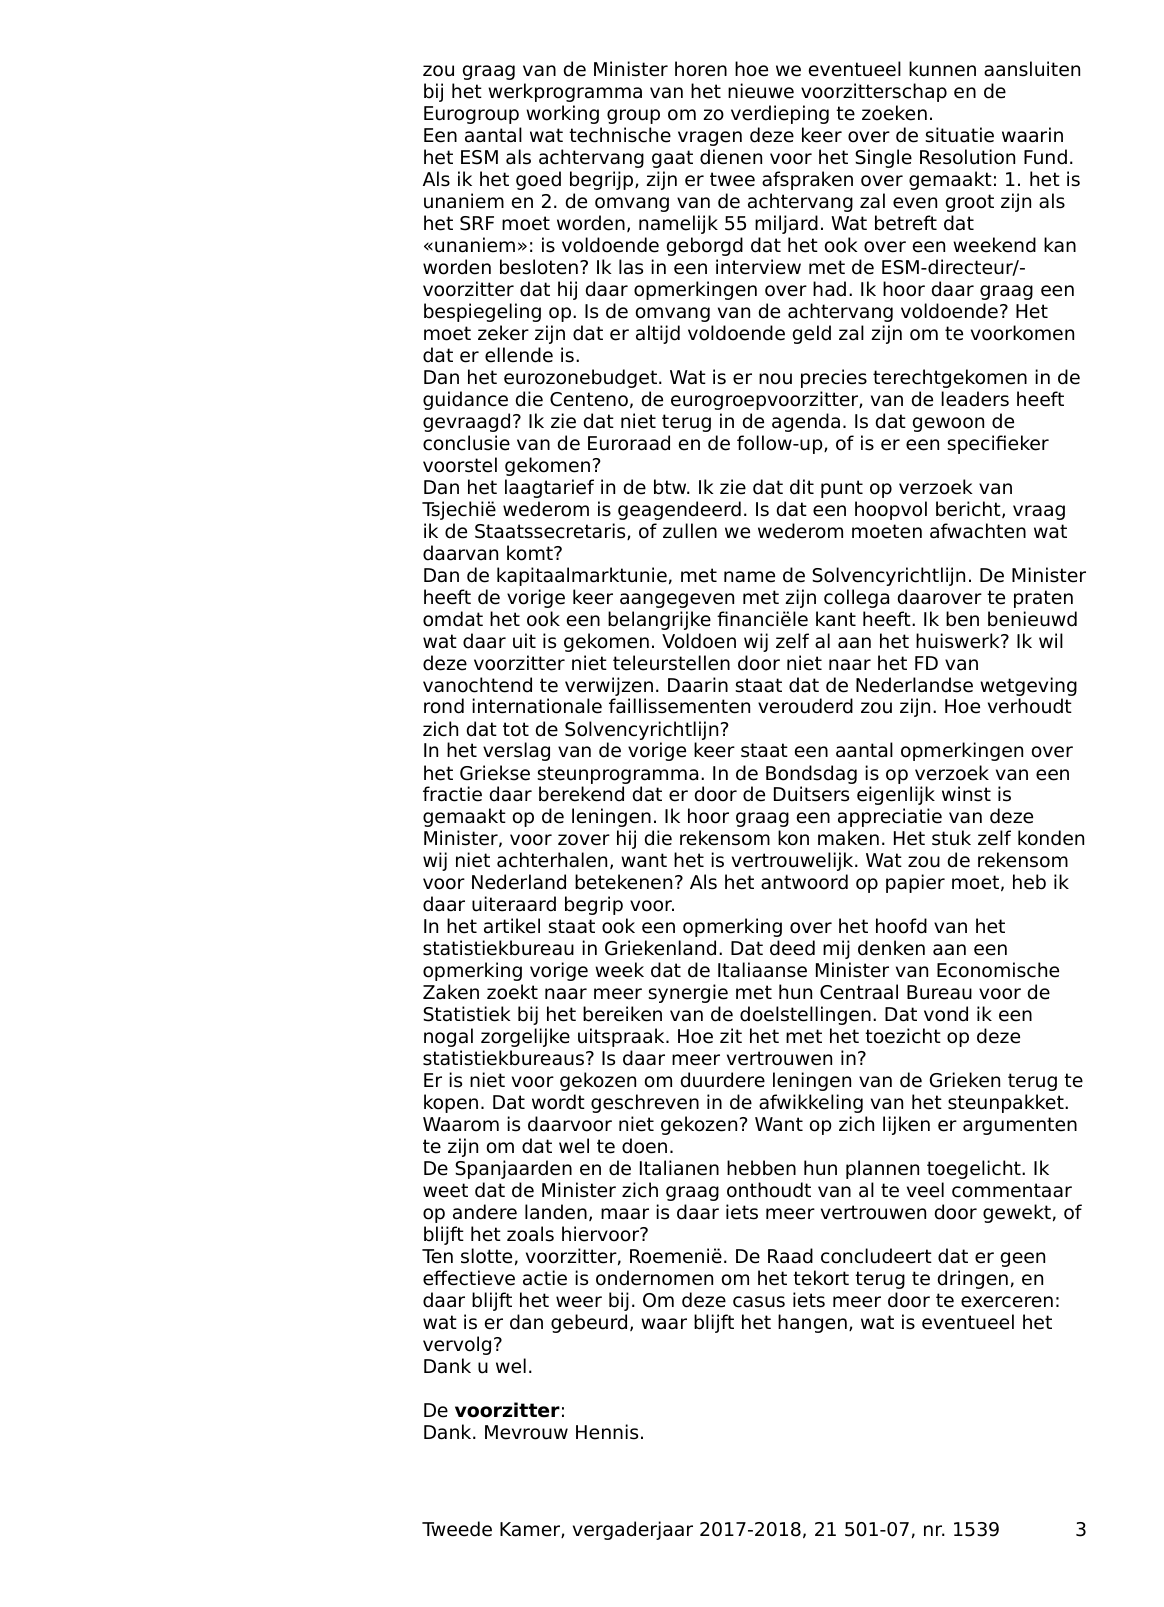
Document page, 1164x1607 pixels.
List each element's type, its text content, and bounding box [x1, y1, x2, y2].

text zou graag van de Minister horen hoe we eventueel kunnen aansluiten bij het werkprogramma van het nieuwe voorzitterschap en de Eurogroup working group om zo verdieping te zoeken. [422, 59, 1087, 125]
text In het verslag van de vorige keer staat een aantal opmerkingen over het Griekse steunprogramma. In de Bondsdag is op verzoek van een fractie daar berekend dat er door de Duitsers eigenlijk winst is gemaakt op de leningen. Ik hoor graag een appreciatie van deze Minister, voor zover hij die rekensom kon maken. Het stuk zelf konden wij niet achterhalen, want het is vertrouwelijk. Wat zou de rekensom voor Nederland betekenen? Als het antwoord op papier moet, heb ik daar uiteraard begrip voor. [422, 740, 1087, 916]
text Dan het laagtarief in de btw. Ik zie dat dit punt op verzoek van Tsjechië wederom is geagendeerd. Is dat een hoopvol bericht, vraag ik de Staatssecretaris, of zullen we wederom moeten afwachten wat daarvan komt? [422, 477, 1087, 564]
text Er is niet voor gekozen om duurdere leningen van de Grieken terug te kopen. Dat wordt geschreven in de afwikkeling van het steunpakket. Waarom is daarvoor niet gekozen? Want op zich lijken er argumenten te zijn om dat wel te doen. [422, 1070, 1087, 1158]
text De voorzitter: [422, 1400, 1087, 1422]
text Dank u wel. [422, 1356, 1087, 1378]
text Dan de kapitaalmarktunie, met name de Solvencyrichtlijn. De Minister heeft de vorige keer aangegeven met zijn collega daarover te praten omdat het ook een belangrijke financiële kant heeft. Ik ben benieuwd wat daar uit is gekomen. Voldoen wij zelf al aan het huiswerk? Ik wil deze voorzitter niet teleurstellen door niet naar het FD van vanochtend te verwijzen. Daarin staat dat de Nederlandse wetgeving rond internationale faillissementen verouderd zou zijn. Hoe verhoudt zich dat tot de Solvencyrichtlijn? [422, 564, 1087, 740]
text Dank. Mevrouw Hennis. [422, 1422, 1087, 1444]
text Dan het eurozonebudget. Wat is er nou precies terechtgekomen in de guidance die Centeno, de eurogroepvoorzitter, van de leaders heeft gevraagd? Ik zie dat niet terug in de agenda. Is dat gewoon de conclusie van de Euroraad en de follow-up, of is er een specifieker voorstel gekomen? [422, 367, 1087, 477]
text Ten slotte, voorzitter, Roemenië. De Raad concludeert dat er geen effectieve actie is ondernomen om het tekort terug te dringen, en daar blijft het weer bij. Om deze casus iets meer door te exerceren: wat is er dan gebeurd, waar blijft het hangen, wat is eventueel het vervolg? [422, 1246, 1087, 1356]
text In het artikel staat ook een opmerking over het hoofd van het statistiekbureau in Griekenland. Dat deed mij denken aan een opmerking vorige week dat de Italiaanse Minister van Economische Zaken zoekt naar meer synergie met hun Centraal Bureau voor de Statistiek bij het bereiken van de doelstellingen. Dat vond ik een nogal zorgelijke uitspraak. Hoe zit het met het toezicht op deze statistiekbureaus? Is daar meer vertrouwen in? [422, 916, 1087, 1070]
text De Spanjaarden en de Italianen hebben hun plannen toegelicht. Ik weet dat de Minister zich graag onthoudt van al te veel commentaar op andere landen, maar is daar iets meer vertrouwen door gewekt, of blijft het zoals hiervoor? [422, 1158, 1087, 1246]
text Een aantal wat technische vragen deze keer over de situatie waarin het ESM als achtervang gaat dienen voor het Single Resolution Fund. Als ik het goed begrijp, zijn er twee afspraken over gemaakt: 1. het is unaniem en 2. de omvang van de achtervang zal even groot zijn als het SRF moet worden, namelijk 55 miljard. Wat betreft dat «unaniem»: is voldoende geborgd dat het ook over een weekend kan worden besloten? Ik las in een interview met de ESM-directeur/-voorzitter dat hij daar opmerkingen over had. Ik hoor daar graag een bespiegeling op. Is de omvang van de achtervang voldoende? Het moet zeker zijn dat er altijd voldoende geld zal zijn om te voorkomen dat er ellende is. [422, 125, 1087, 367]
